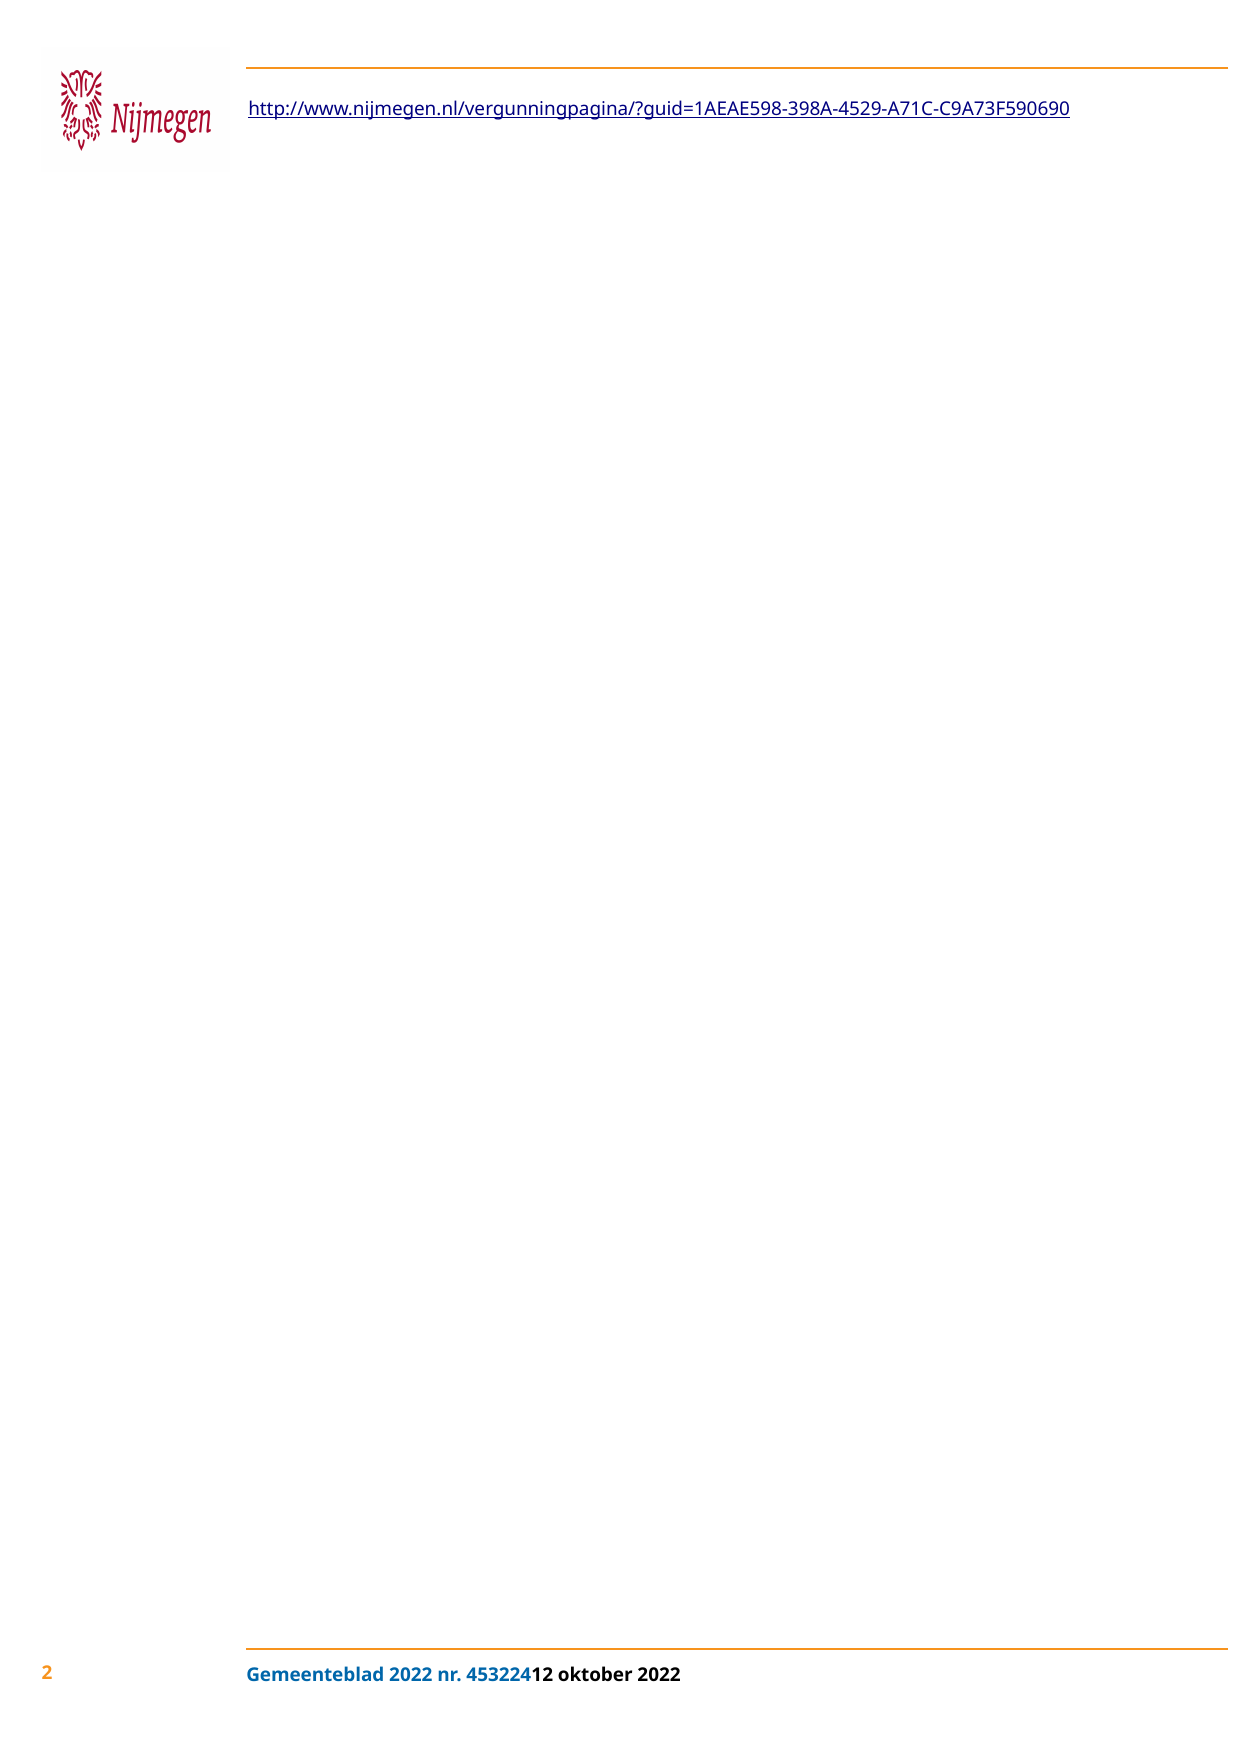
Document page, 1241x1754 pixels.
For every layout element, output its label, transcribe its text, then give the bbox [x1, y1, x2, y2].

picture [41, 47, 231, 172]
text http://www.nijmegen.nl/vergunningpagina/?guid=1AEAE598-398A-4529-A71C-C9A73F590690 [248, 95, 1152, 121]
